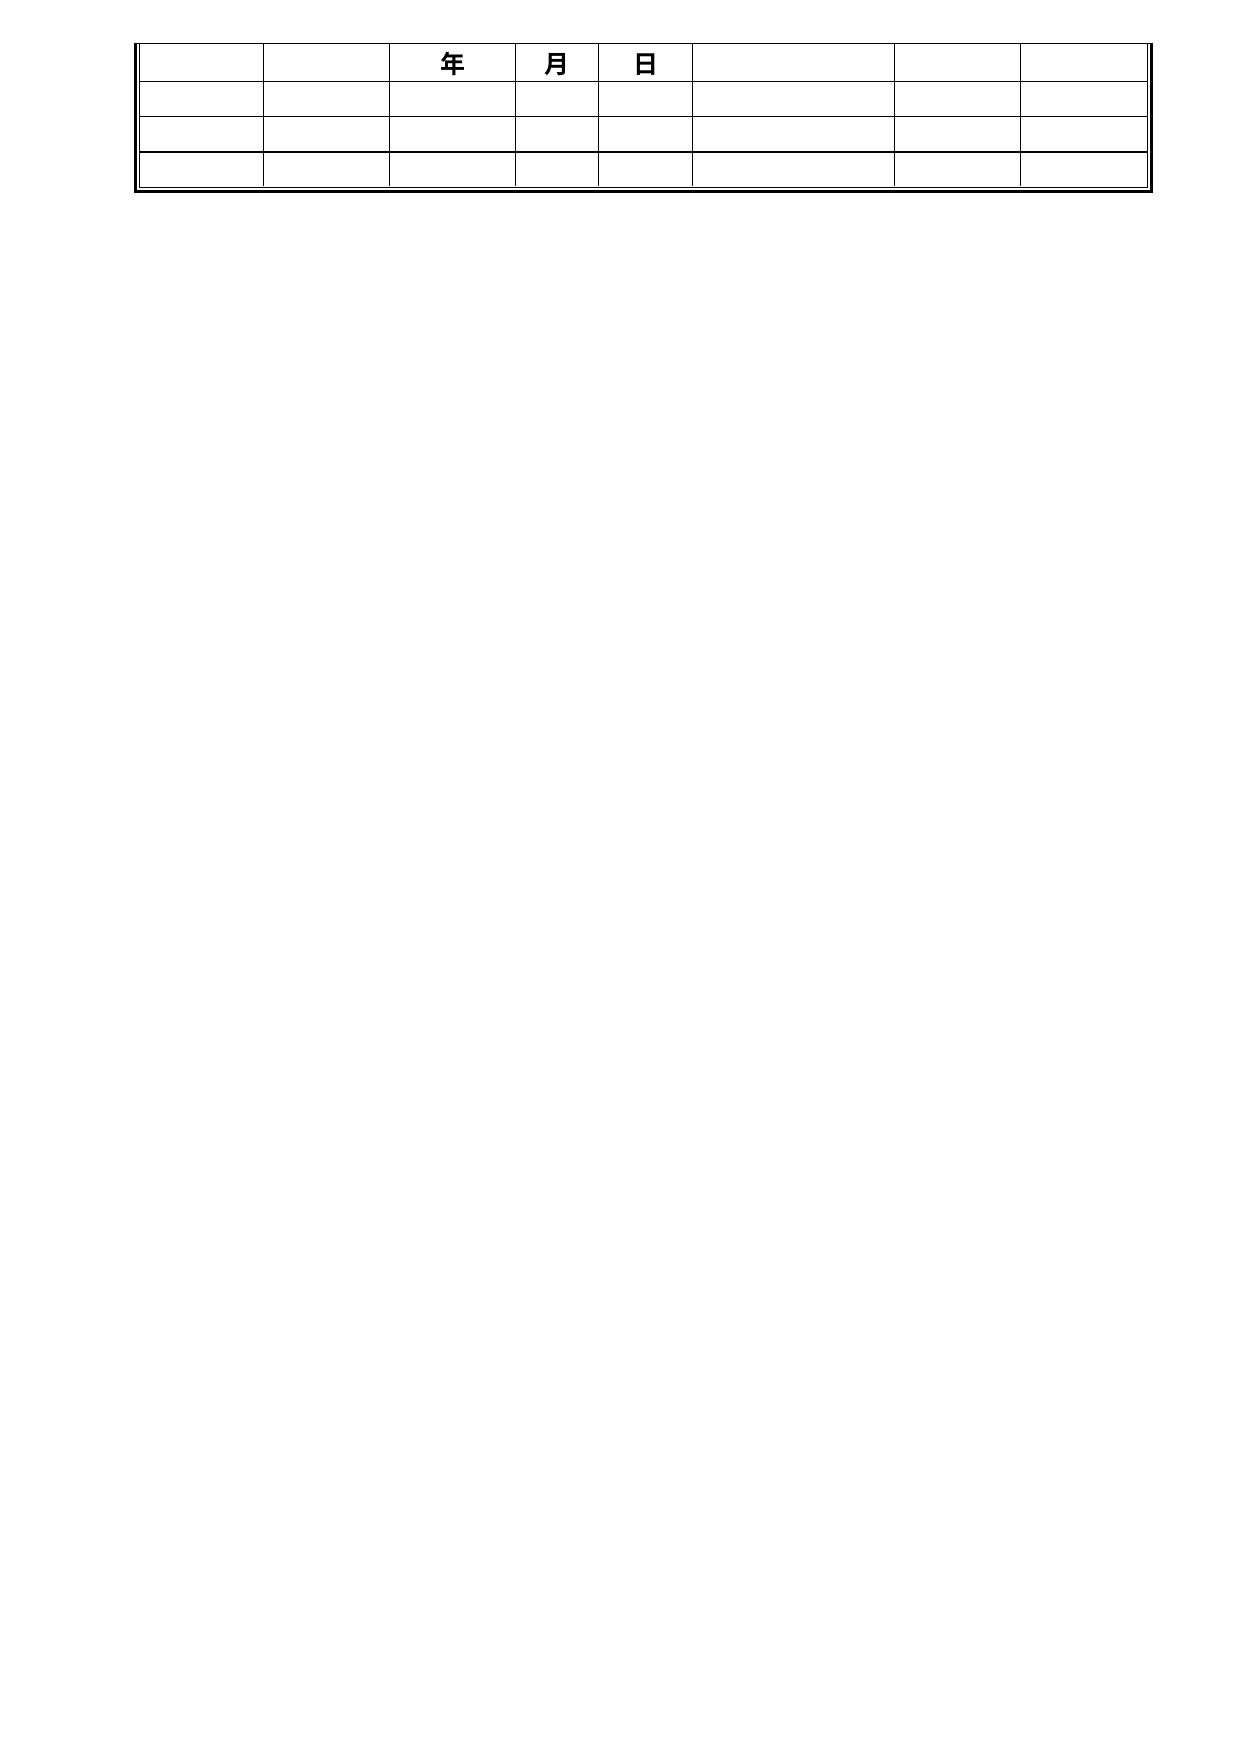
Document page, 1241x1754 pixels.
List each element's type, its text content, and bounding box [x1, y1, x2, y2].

table_cell [390, 117, 515, 151]
table_cell [264, 82, 389, 116]
table_cell [516, 153, 598, 186]
table_cell [693, 82, 894, 116]
table_cell [1021, 117, 1147, 151]
table_cell 日 [599, 44, 692, 81]
table_cell 年 [390, 44, 515, 81]
table_cell [140, 117, 263, 151]
table_cell [895, 153, 1020, 186]
table_cell [264, 153, 389, 186]
table_cell [516, 117, 598, 151]
table_cell 月 [516, 44, 598, 81]
table_cell [140, 82, 263, 116]
table_cell [140, 153, 263, 186]
table_cell [1021, 44, 1147, 81]
table_cell [895, 117, 1020, 151]
table_cell [895, 82, 1020, 116]
table_cell [264, 117, 389, 151]
table_cell [693, 44, 894, 81]
table_cell [693, 117, 894, 151]
table_cell [516, 82, 598, 116]
table_cell [693, 153, 894, 186]
table_cell [1021, 153, 1147, 186]
table_cell [390, 82, 515, 116]
table_cell [599, 82, 692, 116]
table_cell [264, 44, 389, 81]
table_cell [1021, 82, 1147, 116]
table_cell [599, 117, 692, 151]
table_cell [390, 153, 515, 186]
table_cell [599, 153, 692, 186]
table_cell [895, 44, 1020, 81]
table_cell [140, 44, 263, 81]
